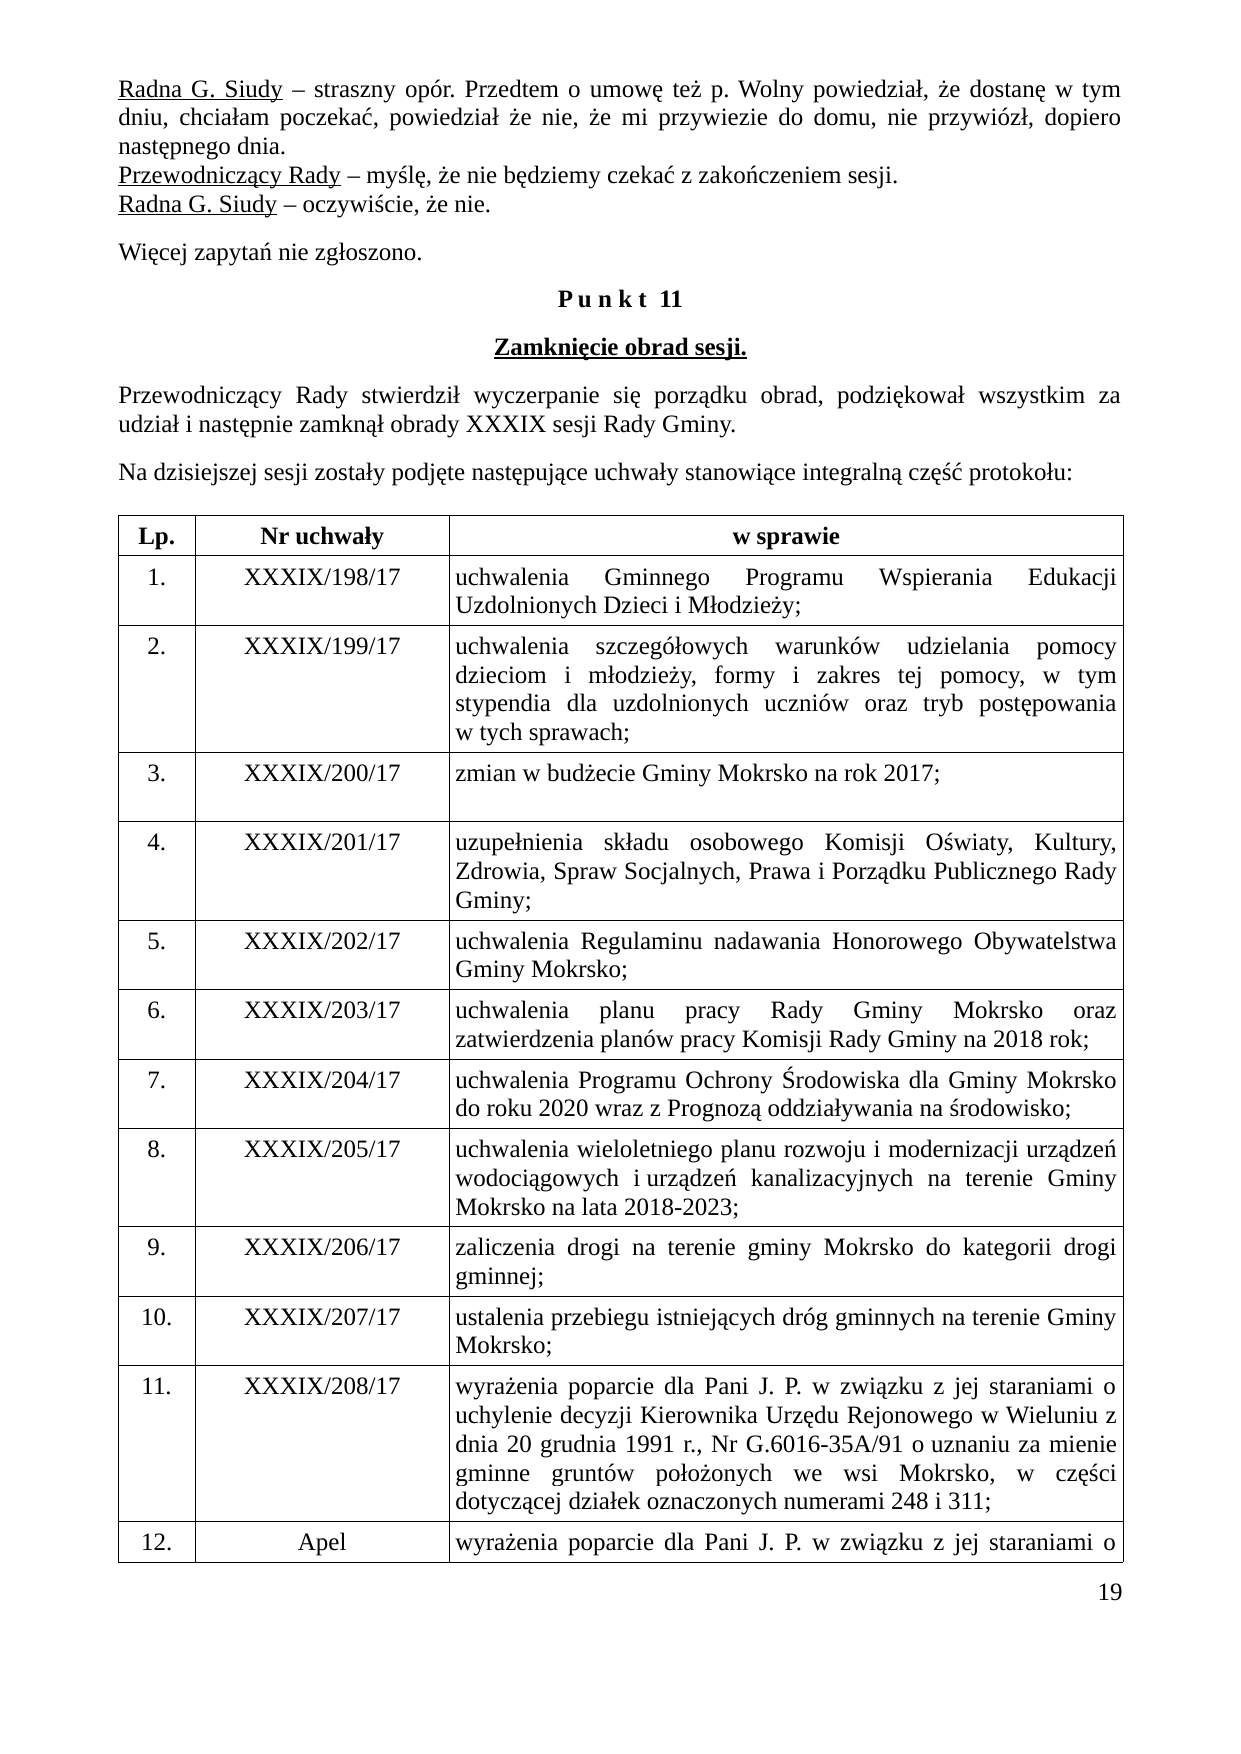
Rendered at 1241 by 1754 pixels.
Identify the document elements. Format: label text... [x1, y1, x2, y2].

text Przewodniczący Rady stwierdził wyczerpanie się porządku obrad, podziękował wszystkim za udział i następnie zamknął obrady XXXIX sesji Rady Gminy. [118, 380, 1122, 438]
table_cell uzupełnienia składu osobowego Komisji Oświaty, Kultury, Zdrowia, Spraw Socjalnych, Prawa i Porządku Publicznego Rady Gminy; [450, 822, 1123, 919]
table_cell 10. [119, 1297, 195, 1365]
table_header Lp. [119, 516, 195, 555]
table_cell XXXIX/201/17 [196, 822, 449, 919]
table_cell XXXIX/205/17 [196, 1129, 449, 1226]
text Na dzisiejszej sesji zostały podjęte następujące uchwały stanowiące integralną część protokołu: [118, 457, 1122, 486]
table_cell XXXIX/208/17 [196, 1366, 449, 1521]
table_cell uchwalenia Gminnego Programu Wspierania Edukacji Uzdolnionych Dzieci i Młodzieży; [450, 556, 1123, 625]
table_cell 8. [119, 1129, 195, 1226]
table_cell XXXIX/202/17 [196, 921, 449, 989]
text Radna G. Siudy – straszny opór. Przedtem o umowę też p. Wolny powiedział, że dostanę w tym dniu, chciałam poczekać, powiedział że nie, że mi przywiezie do domu, nie przywiózł, dopiero następnego dnia. [118, 74, 1122, 160]
table_cell 5. [119, 921, 195, 989]
table_cell 7. [119, 1060, 195, 1128]
table_cell Apel [196, 1522, 449, 1562]
table_cell 9. [119, 1227, 195, 1296]
table_cell 1. [119, 556, 195, 625]
table_cell XXXIX/199/17 [196, 626, 449, 752]
text Zamknięcie obrad sesji. [118, 332, 1122, 361]
table_cell 4. [119, 822, 195, 919]
table_cell ustalenia przebiegu istniejących dróg gminnych na terenie Gminy Mokrsko; [450, 1297, 1123, 1365]
table_cell zmian w budżecie Gminy Mokrsko na rok 2017; [450, 753, 1123, 821]
table_cell wyrażenia poparcie dla Pani J. P. w związku z jej staraniami o [450, 1522, 1123, 1562]
table_cell uchwalenia szczegółowych warunków udzielania pomocy dzieciom i młodzieży, formy i zakres tej pomocy, w tym stypendia dla uzdolnionych uczniów oraz tryb postępowania w tych sprawach; [450, 626, 1123, 752]
table_cell XXXIX/200/17 [196, 753, 449, 821]
table_header Nr uchwały [196, 516, 449, 555]
table_cell zaliczenia drogi na terenie gminy Mokrsko do kategorii drogi gminnej; [450, 1227, 1123, 1296]
table_cell XXXIX/203/17 [196, 990, 449, 1058]
table_cell XXXIX/198/17 [196, 556, 449, 625]
table_cell uchwalenia Regulaminu nadawania Honorowego Obywatelstwa Gminy Mokrsko; [450, 921, 1123, 989]
table_cell 11. [119, 1366, 195, 1521]
table_cell 12. [119, 1522, 195, 1562]
table_cell wyrażenia poparcie dla Pani J. P. w związku z jej staraniami o uchylenie decyzji Kierownika Urzędu Rejonowego w Wieluniu z dnia 20 grudnia 1991 r., Nr G.6016-35A/91 o uznaniu za mienie gminne gruntów położonych we wsi Mokrsko, w części dotyczącej działek oznaczonych numerami 248 i 311; [450, 1366, 1123, 1521]
text Radna G. Siudy – oczywiście, że nie. [118, 189, 1122, 217]
text P u n k t 11 [118, 284, 1122, 313]
table_cell XXXIX/206/17 [196, 1227, 449, 1296]
table_cell 2. [119, 626, 195, 752]
table_cell XXXIX/207/17 [196, 1297, 449, 1365]
text Więcej zapytań nie zgłoszono. [118, 237, 1122, 265]
text Przewodniczący Rady – myślę, że nie będziemy czekać z zakończeniem sesji. [118, 160, 1122, 189]
table_cell uchwalenia wieloletniego planu rozwoju i modernizacji urządzeń wodociągowych i urządzeń kanalizacyjnych na terenie Gminy Mokrsko na lata 2018-2023; [450, 1129, 1123, 1226]
table_cell uchwalenia Programu Ochrony Środowiska dla Gminy Mokrsko do roku 2020 wraz z Prognozą oddziaływania na środowisko; [450, 1060, 1123, 1128]
table_cell 3. [119, 753, 195, 821]
table_header w sprawie [450, 516, 1123, 555]
table_cell XXXIX/204/17 [196, 1060, 449, 1128]
table_cell 6. [119, 990, 195, 1058]
table_cell uchwalenia planu pracy Rady Gminy Mokrsko oraz zatwierdzenia planów pracy Komisji Rady Gminy na 2018 rok; [450, 990, 1123, 1058]
